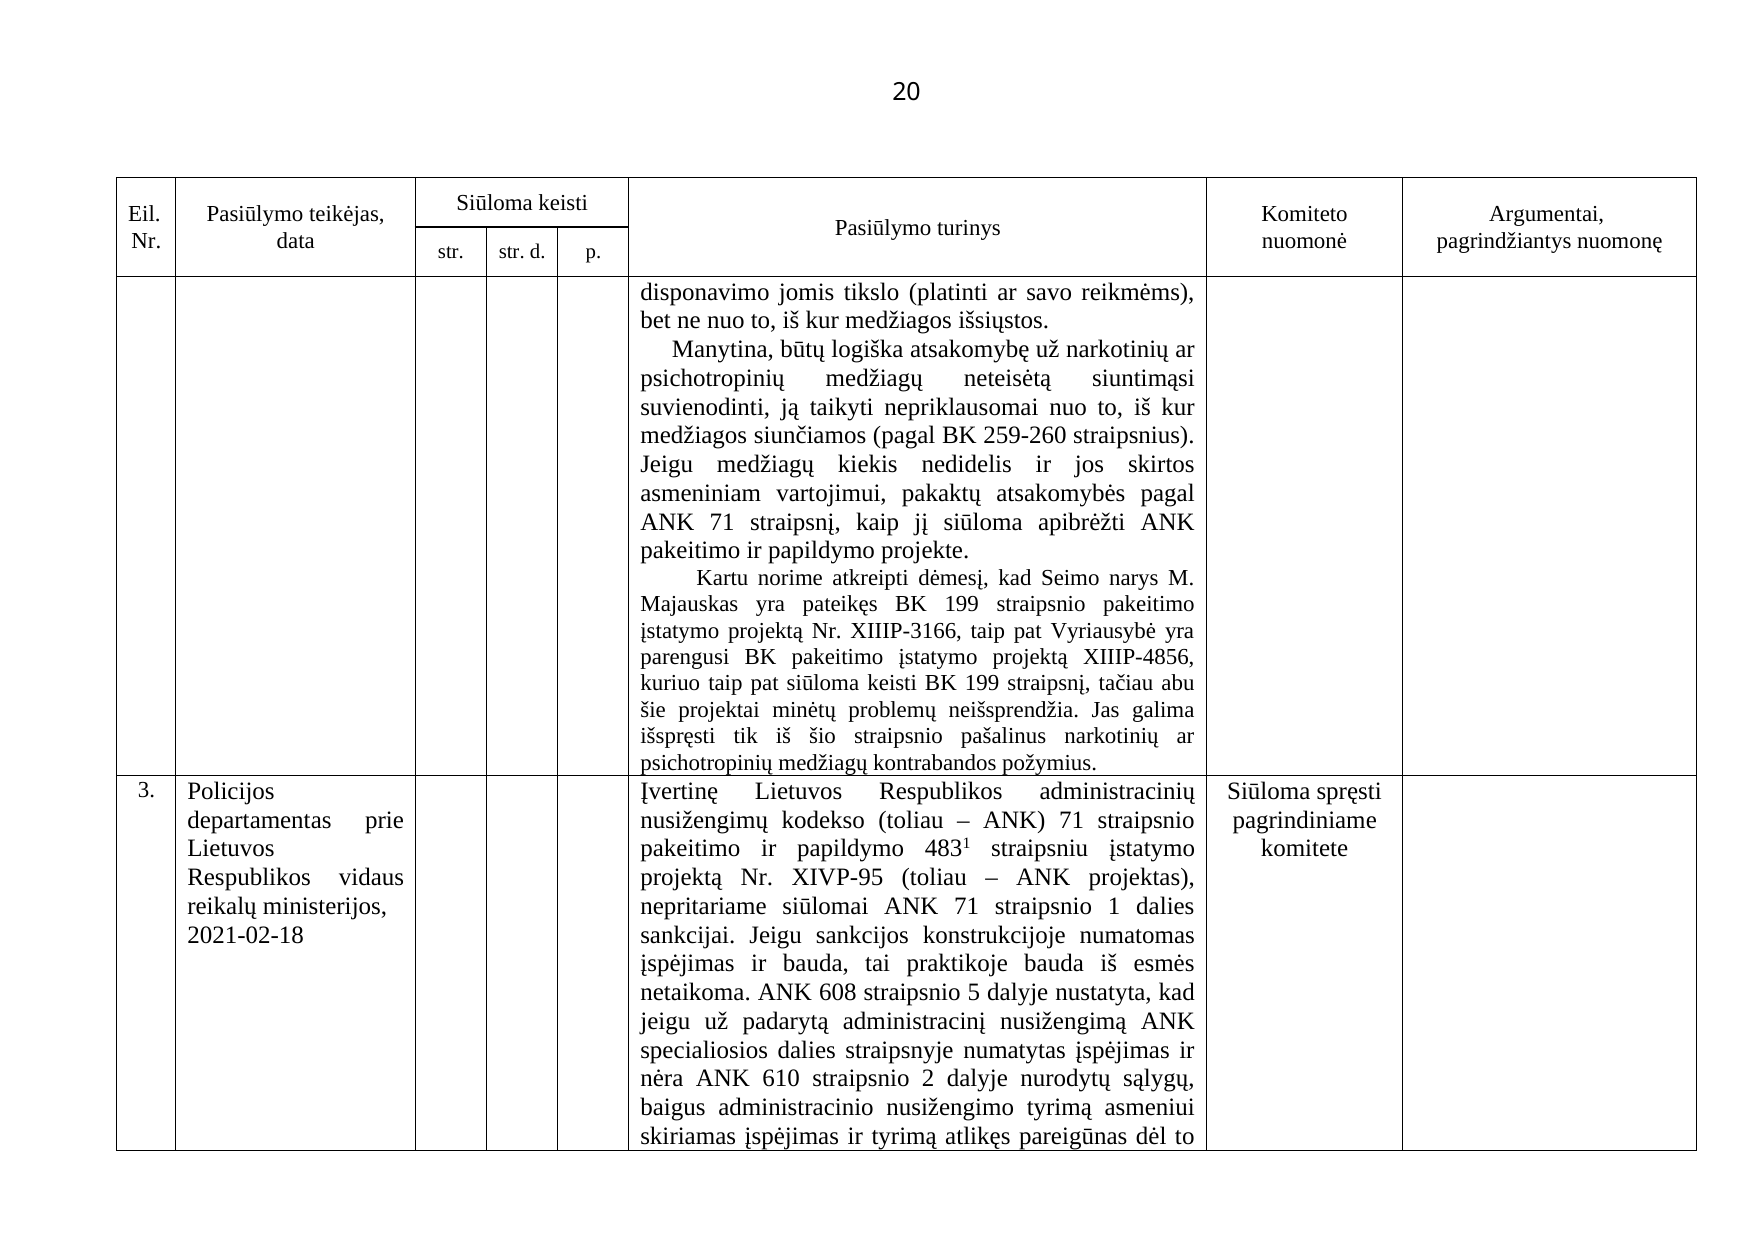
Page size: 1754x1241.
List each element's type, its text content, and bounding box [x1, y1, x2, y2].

table_cell [117, 277, 175, 775]
table_header Siūloma keisti [416, 178, 628, 226]
table_header Pasiūlymo turinys [629, 178, 1206, 276]
table_cell disponavimo jomis tikslo (platinti ar savo reikmėms), bet ne nuo to, iš kur medžiagos išsiųstos. Manytina, būtų logiška atsakomybę už narkotinių ar psichotropinių medžiagų neteisėtą siuntimąsi suvienodinti, ją taikyti nepriklausomai nuo to, iš kur medžiagos siunčiamos (pagal BK 259-260 straipsnius). Jeigu medžiagų kiekis nedidelis ir jos skirtos asmeniniam vartojimui, pakaktų atsakomybės pagal ANK 71 straipsnį, kaip jį siūloma apibrėžti ANK pakeitimo ir papildymo projekte. Kartu norime atkreipti dėmesį, kad Seimo narys M. Majauskas yra pateikęs BK 199 straipsnio pakeitimo įstatymo projektą Nr. XIIIP-3166, taip pat Vyriausybė yra parengusi BK pakeitimo įstatymo projektą XIIIP-4856, kuriuo taip pat siūloma keisti BK 199 straipsnį, tačiau abu šie projektai minėtų problemų neišsprendžia. Jas galima išspręsti tik iš šio straipsnio pašalinus narkotinių ar psichotropinių medžiagų kontrabandos požymius. [629, 277, 1206, 775]
table_cell Siūloma spręsti pagrindiniame komitete [1207, 776, 1402, 1150]
table_cell p. [558, 228, 628, 276]
table_cell [487, 277, 557, 775]
table_cell 3. [117, 776, 175, 1150]
table_header Pasiūlymo teikėjas, data [176, 178, 415, 276]
table_header Komiteto nuomonė [1207, 178, 1402, 276]
table_cell [1403, 776, 1696, 1150]
table_cell [1207, 277, 1402, 775]
table_cell [558, 776, 628, 1150]
table_cell [416, 776, 486, 1150]
table_cell [487, 776, 557, 1150]
table_header Argumentai, pagrindžiantys nuomonę [1403, 178, 1696, 276]
table_cell Įvertinę Lietuvos Respublikos administracinių nusižengimų kodekso (toliau – ANK) 71 straipsnio pakeitimo ir papildymo 4831 straipsniu įstatymo projektą Nr. XIVP-95 (toliau – ANK projektas), nepritariame siūlomai ANK 71 straipsnio 1 dalies sankcijai. Jeigu sankcijos konstrukcijoje numatomas įspėjimas ir bauda, tai praktikoje bauda iš esmės netaikoma. ANK 608 straipsnio 5 dalyje nustatyta, kad jeigu už padarytą administracinį nusižengimą ANK specialiosios dalies straipsnyje numatytas įspėjimas ir nėra ANK 610 straipsnio 2 dalyje nurodytų sąlygų, baigus administracinio nusižengimo tyrimą asmeniui skiriamas įspėjimas ir tyrimą atlikęs pareigūnas dėl to [629, 776, 1206, 1150]
table_cell [558, 277, 628, 775]
table_header Eil. Nr. [117, 178, 175, 276]
table_cell str. [416, 228, 486, 276]
table_cell [416, 277, 486, 775]
table_cell Policijos departamentas prie Lietuvos Respublikos vidaus reikalų ministerijos, 2021-02-18 [176, 776, 415, 1150]
table_cell [176, 277, 415, 775]
table_cell str. d. [487, 228, 557, 276]
table_cell [1403, 277, 1696, 775]
